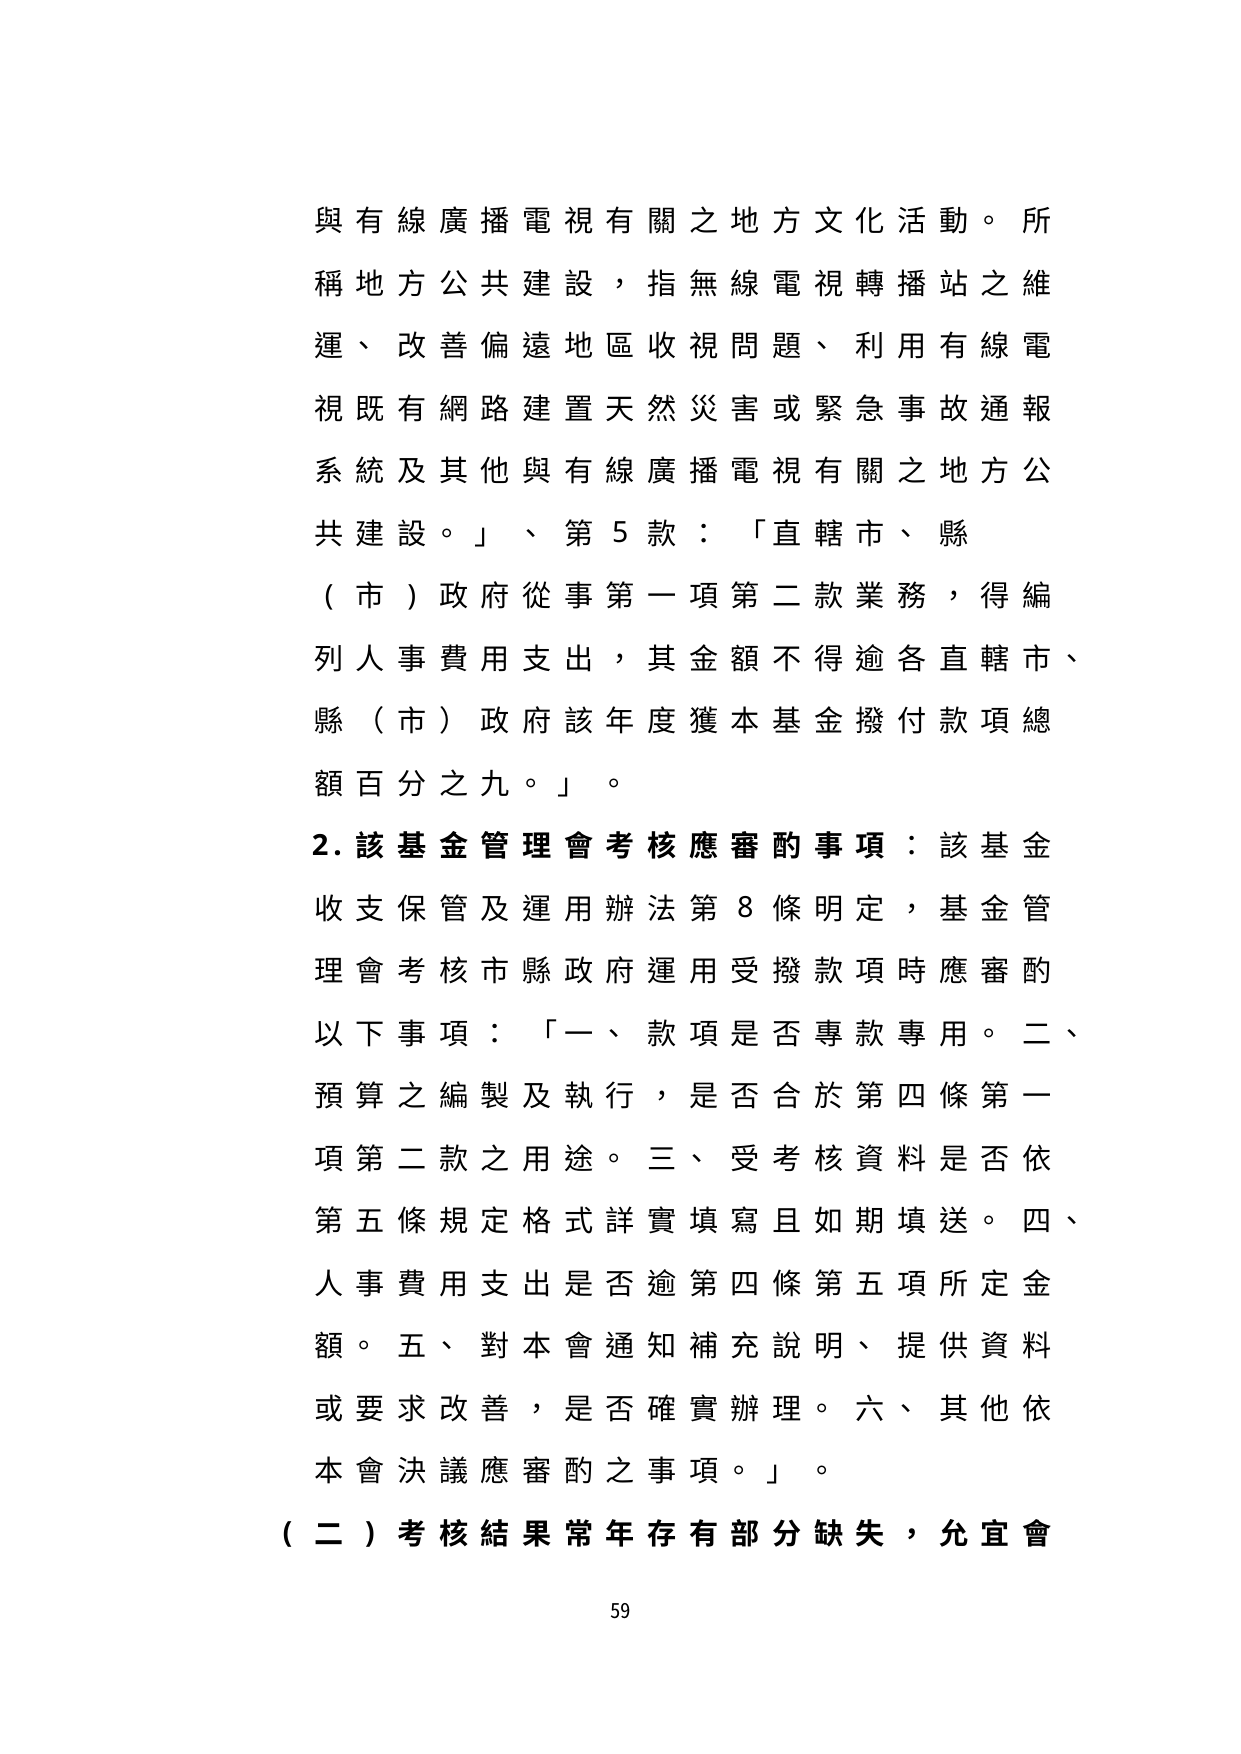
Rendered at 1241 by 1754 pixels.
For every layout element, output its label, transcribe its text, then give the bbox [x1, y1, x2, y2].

text 1.市縣政府獲撥款項之用途規定：上述有線廣播電視法第45條第2項已明定市縣政府獲撥款項之主要用途，另有線廣播電視事業發展基金收支保管及運用辦法第4條第4款規定：「第一項第二款所稱地方文化，指與地方有關之節目製作與播映、為提昇系統經營者及有線播送系統服務品質所做之滿意度調查、推廣識讀教育及其他與有線廣播電視有關之地方文化活動。所稱地方公共建設，指無線電視轉播站之維運、改善偏遠地區收視問題、利用有線電視既有網路建置天然災害或緊急事故通報系統及其他與有線廣播電視有關之地方公共建設。」、第5款：「直轄市、縣(市)政府從事第一項第二款業務，得編列人事費用支出，其金額不得逾各直轄市、縣（市）政府該年度獲本基金撥付款項總額百分之九。」。 [271, 177, 1058, 802]
text (二)考核結果常年存有部分缺失，允宜會 [242, 1490, 1058, 1552]
text 2.該基金管理會考核應審酌事項：該基金收支保管及運用辦法第8條明定，基金管理會考核市縣政府運用受撥款項時應審酌以下事項：「一、款項是否專款專用。二、預算之編製及執行，是否合於第四條第一項第二款之用途。三、受考核資料是否依第五條規定格式詳實填寫且如期填送。四、人事費用支出是否逾第四條第五項所定金額。五、對本會通知補充說明、提供資料或要求改善，是否確實辦理。六、其他依本會決議應審酌之事項。」。 [271, 802, 1058, 1490]
